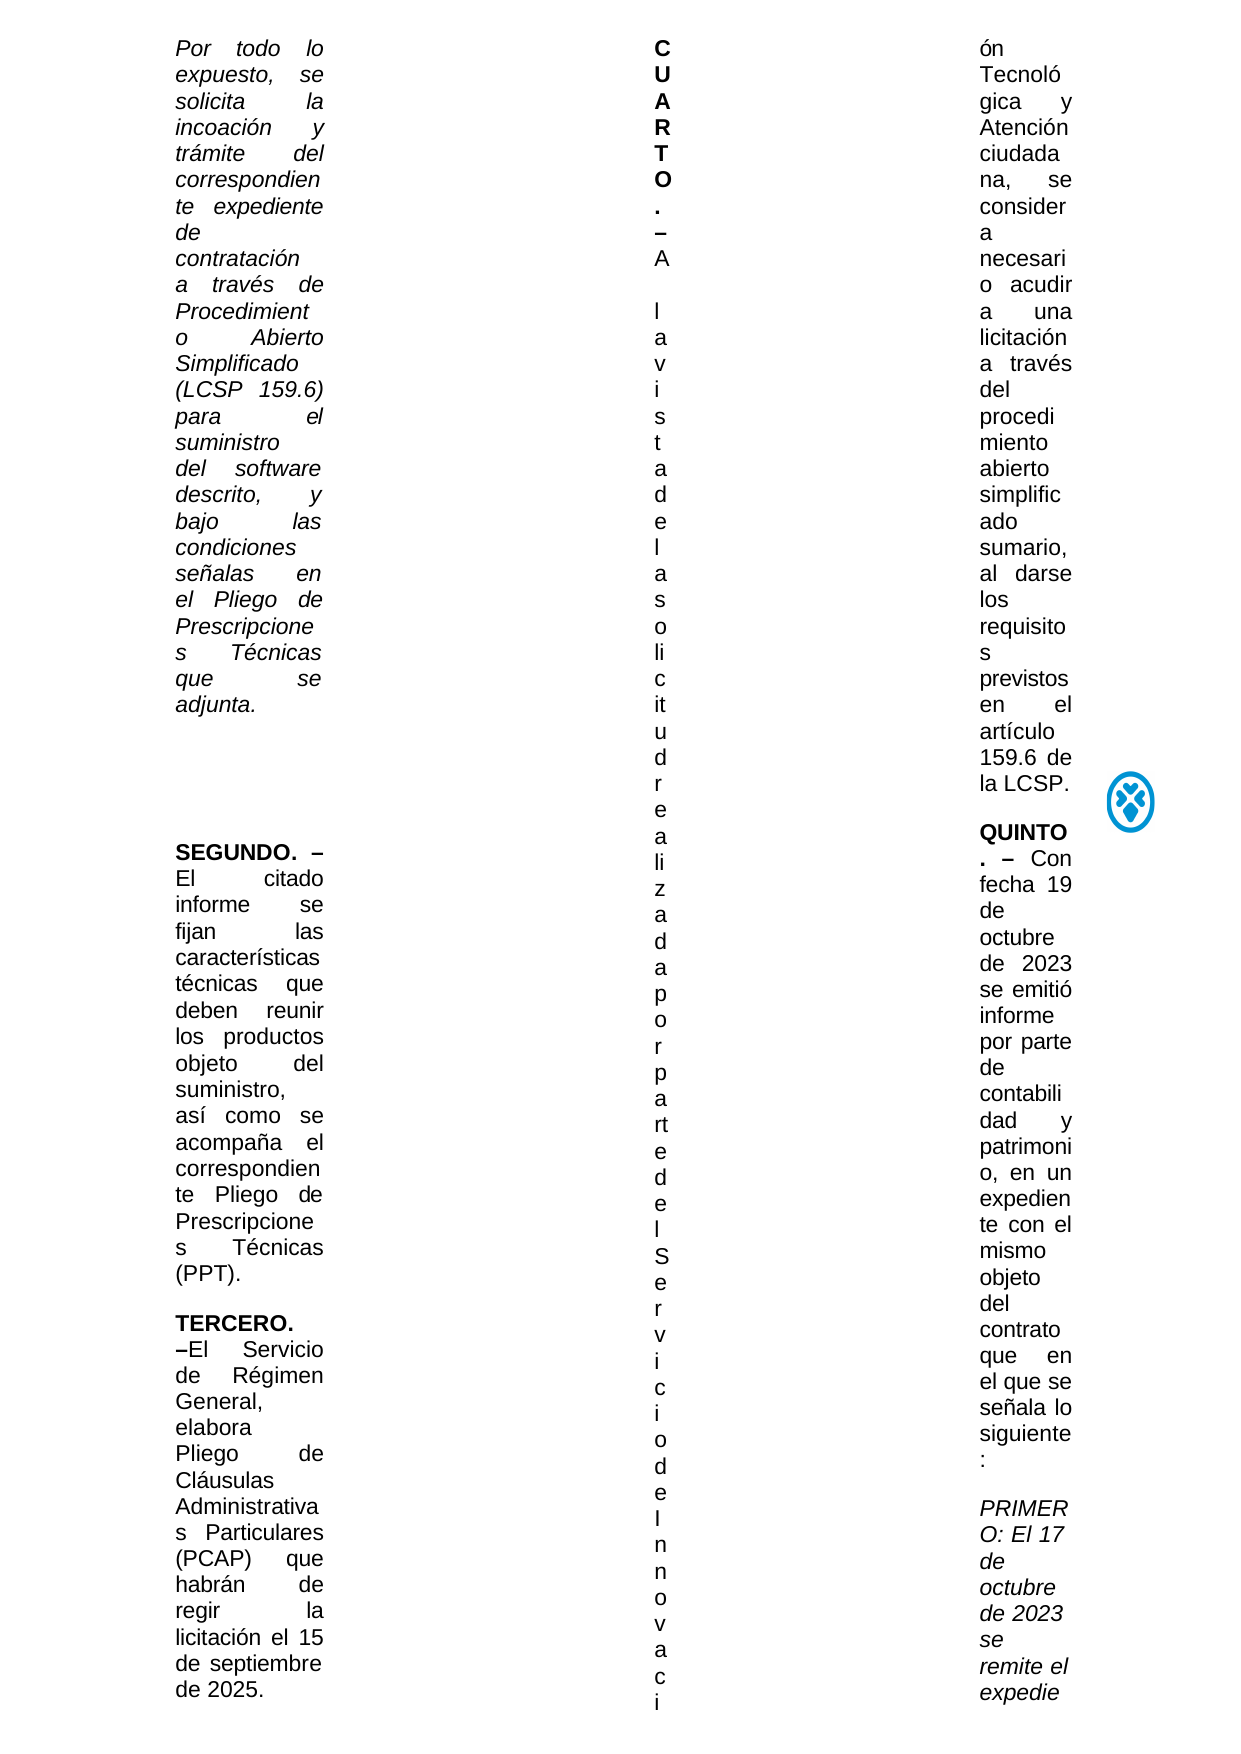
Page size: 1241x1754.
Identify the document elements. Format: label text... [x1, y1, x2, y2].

text QUINTO. – Con fecha 19 de octubre de 2023 se emitió informe por parte de contabilidad y patrimonio, en un expediente con el mismo objeto del contrato que en el que se señala lo siguiente: [979, 819, 1072, 1473]
text SEGUNDO. – El citado informe se fijan las características técnicas que deben reunir los productos objeto del suministro, así como se acompaña el correspondiente Pliego de Prescripciones Técnicas (PPT). [175, 839, 324, 1287]
text CUARTO. – A la vista de la solicitud realizada por parte del Servicio de Innovación Tecnológica y Atención ciudadana, se considera necesario acudir a una licitación a través del procedimiento abierto simplificado sumario, al darse los requisitos previstos en el artículo 159.6 de la LCSP. [654, 261, 668, 1716]
text TERCERO. –El Servicio de Régimen General, elabora Pliego de Cláusulas Administrativas Particulares (PCAP) que habrán de regir la licitación el 15 de septiembre de 2025. [175, 1310, 324, 1702]
text Por todo lo expuesto, se solicita la incoación y trámite del correspondiente expediente de contratación a través de Procedimiento Abierto Simplificado (LCSP 159.6) para el suministro del software descrito, y bajo las condiciones señalas en el Pliego de Prescripciones Técnicas que se adjunta. [175, 36, 324, 718]
text PRIMERO: El 17 de octubre de 2023 se remite el expedie [979, 1496, 1072, 1706]
text CUARTO. – A la vista de la solicitud realizada por parte del Servicio de Innovación Tecnológica y Atención ciudadana, se considera necesario acudir a una licitación a través del procedimiento abierto simplificado sumario, al darse los requisitos previstos en el artículo 159.6 de la LCSP. [979, 36, 1072, 797]
